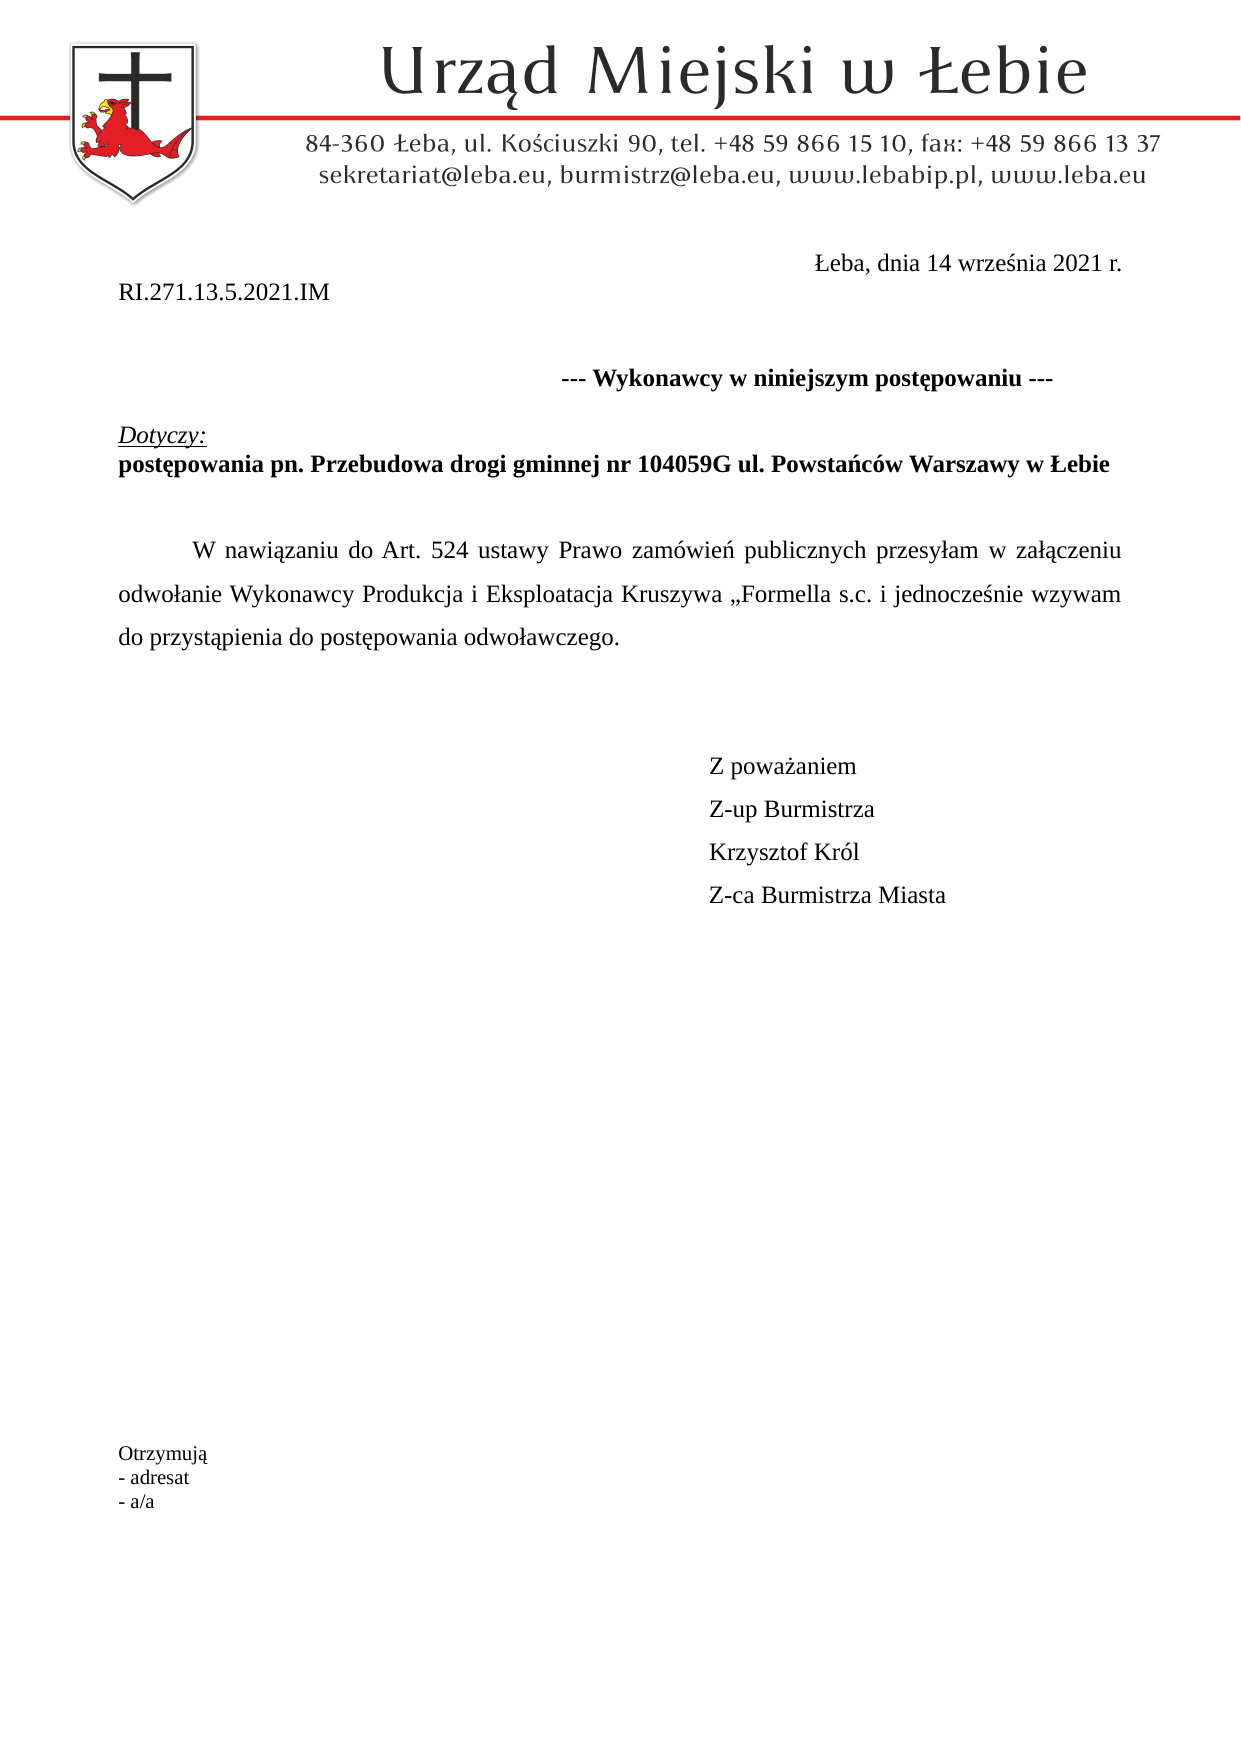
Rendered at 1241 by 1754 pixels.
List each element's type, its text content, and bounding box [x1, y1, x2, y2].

text Dotyczy: [118, 421, 1122, 449]
text postępowania pn. Przebudowa drogi gminnej nr 104059G ul. Powstańców Warszawy w Łebie [118, 449, 1122, 478]
text Z-ca Burmistrza Miasta [118, 881, 1122, 909]
text Z poważaniem [118, 751, 1122, 780]
text Z-up Burmistrza [118, 794, 1122, 823]
text Krzysztof Król [118, 837, 1122, 866]
text --- Wykonawcy w niniejszym postępowaniu --- [118, 363, 1122, 392]
text W nawiązaniu do Art. 524 ustawy Prawo zamówień publicznych przesyłam w załączeniu odwołanie Wykonawcy Produkcja i Eksploatacja Kruszywa „Formella s.c. i jednocześnie wzywam do przystąpienia do postępowania odwoławczego. [118, 536, 1122, 651]
text RI.271.13.5.2021.IM [118, 277, 1122, 306]
text - a/a [118, 1489, 1122, 1513]
text Otrzymują [118, 1441, 1122, 1465]
text Łeba, dnia 14 września 2021 r. [118, 248, 1122, 277]
picture [0, 41, 1241, 208]
text - adresat [118, 1465, 1122, 1489]
